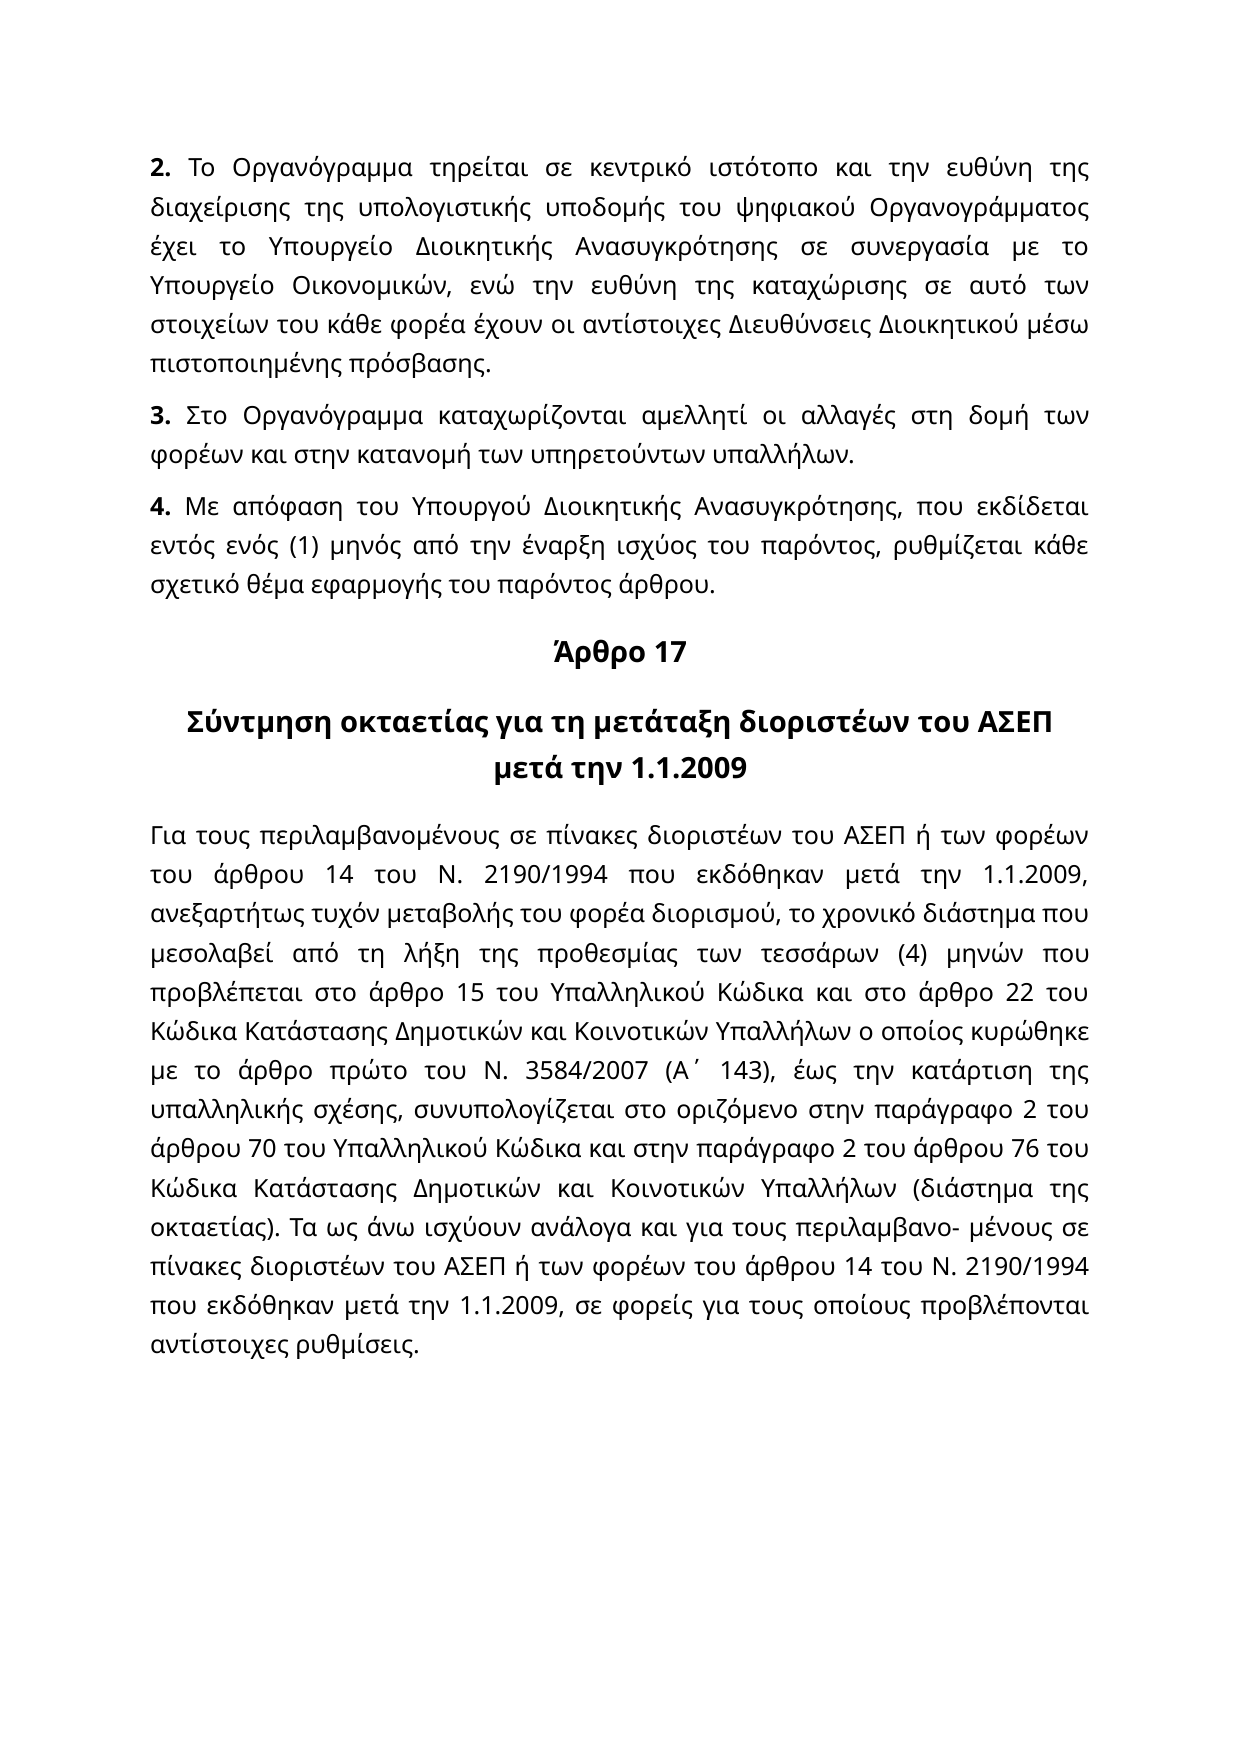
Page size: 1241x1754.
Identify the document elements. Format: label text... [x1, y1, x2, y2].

subtitle Άρθρο 17 [150, 631, 1090, 671]
subtitle Σύντμηση οκταετίας για τη μετάταξη διοριστέων του ΑΣΕΠ μετά την 1.1.2009 [150, 701, 1090, 787]
text 4. Με απόφαση του Υπουργού Διοικητικής Ανασυγκρότησης, που εκδίδεται εντός ενός (1) μηνός από την έναρξη ισχύος του παρόντος, ρυθμίζεται κάθε σχετικό θέμα εφαρμογής του παρόντος άρθρου. [150, 488, 1090, 601]
text 3. Στο Οργανόγραμμα καταχωρίζονται αμελλητί οι αλλαγές στη δομή των φορέων και στην κατανομή των υπηρετούντων υπαλλήλων. [150, 397, 1090, 471]
text Για τους περιλαμβανομένους σε πίνακες διοριστέων του ΑΣΕΠ ή των φορέων του άρθρου 14 του Ν. 2190/1994 που εκδόθηκαν μετά την 1.1.2009, ανεξαρτήτως τυχόν μεταβολής του φορέα διορισμού, το χρονικό διάστημα που μεσολαβεί από τη λήξη της προθεσμίας των τεσσάρων (4) μηνών που προβλέπεται στο άρθρο 15 του Υπαλληλικού Κώδικα και στο άρθρο 22 του Κώδικα Κατάστασης Δημοτικών και Κοινοτικών Υπαλλήλων ο οποίος κυρώθηκε με το άρθρο πρώτο του Ν. 3584/2007 (Α΄ 143), έως την κατάρτιση της υπαλληλικής σχέσης, συνυπολογίζεται στο οριζόμενο στην παράγραφο 2 του άρθρου 70 του Υπαλληλικού Κώδικα και στην παράγραφο 2 του άρθρου 76 του Κώδικα Κατάστασης Δημοτικών και Κοινοτικών Υπαλλήλων (διάστημα της οκταετίας). Τα ως άνω ισχύουν ανάλογα και για τους περιλαμβανο- μένους σε πίνακες διοριστέων του ΑΣΕΠ ή των φορέων του άρθρου 14 του Ν. 2190/1994 που εκδόθηκαν μετά την 1.1.2009, σε φορείς για τους οποίους προβλέπονται αντίστοιχες ρυθμίσεις. [150, 818, 1090, 1361]
text 2. Το Οργανόγραμμα τηρείται σε κεντρικό ιστότοπο και την ευθύνη της διαχείρισης της υπολογιστικής υποδομής του ψηφιακού Οργανογράμματος έχει το Υπουργείο Διοικητικής Ανασυγκρότησης σε συνεργασία με το Υπουργείο Οικονομικών, ενώ την ευθύνη της καταχώρισης σε αυτό των στοιχείων του κάθε φορέα έχουν οι αντίστοιχες Διευθύνσεις Διοικητικού μέσω πιστοποιημένης πρόσβασης. [150, 150, 1090, 380]
